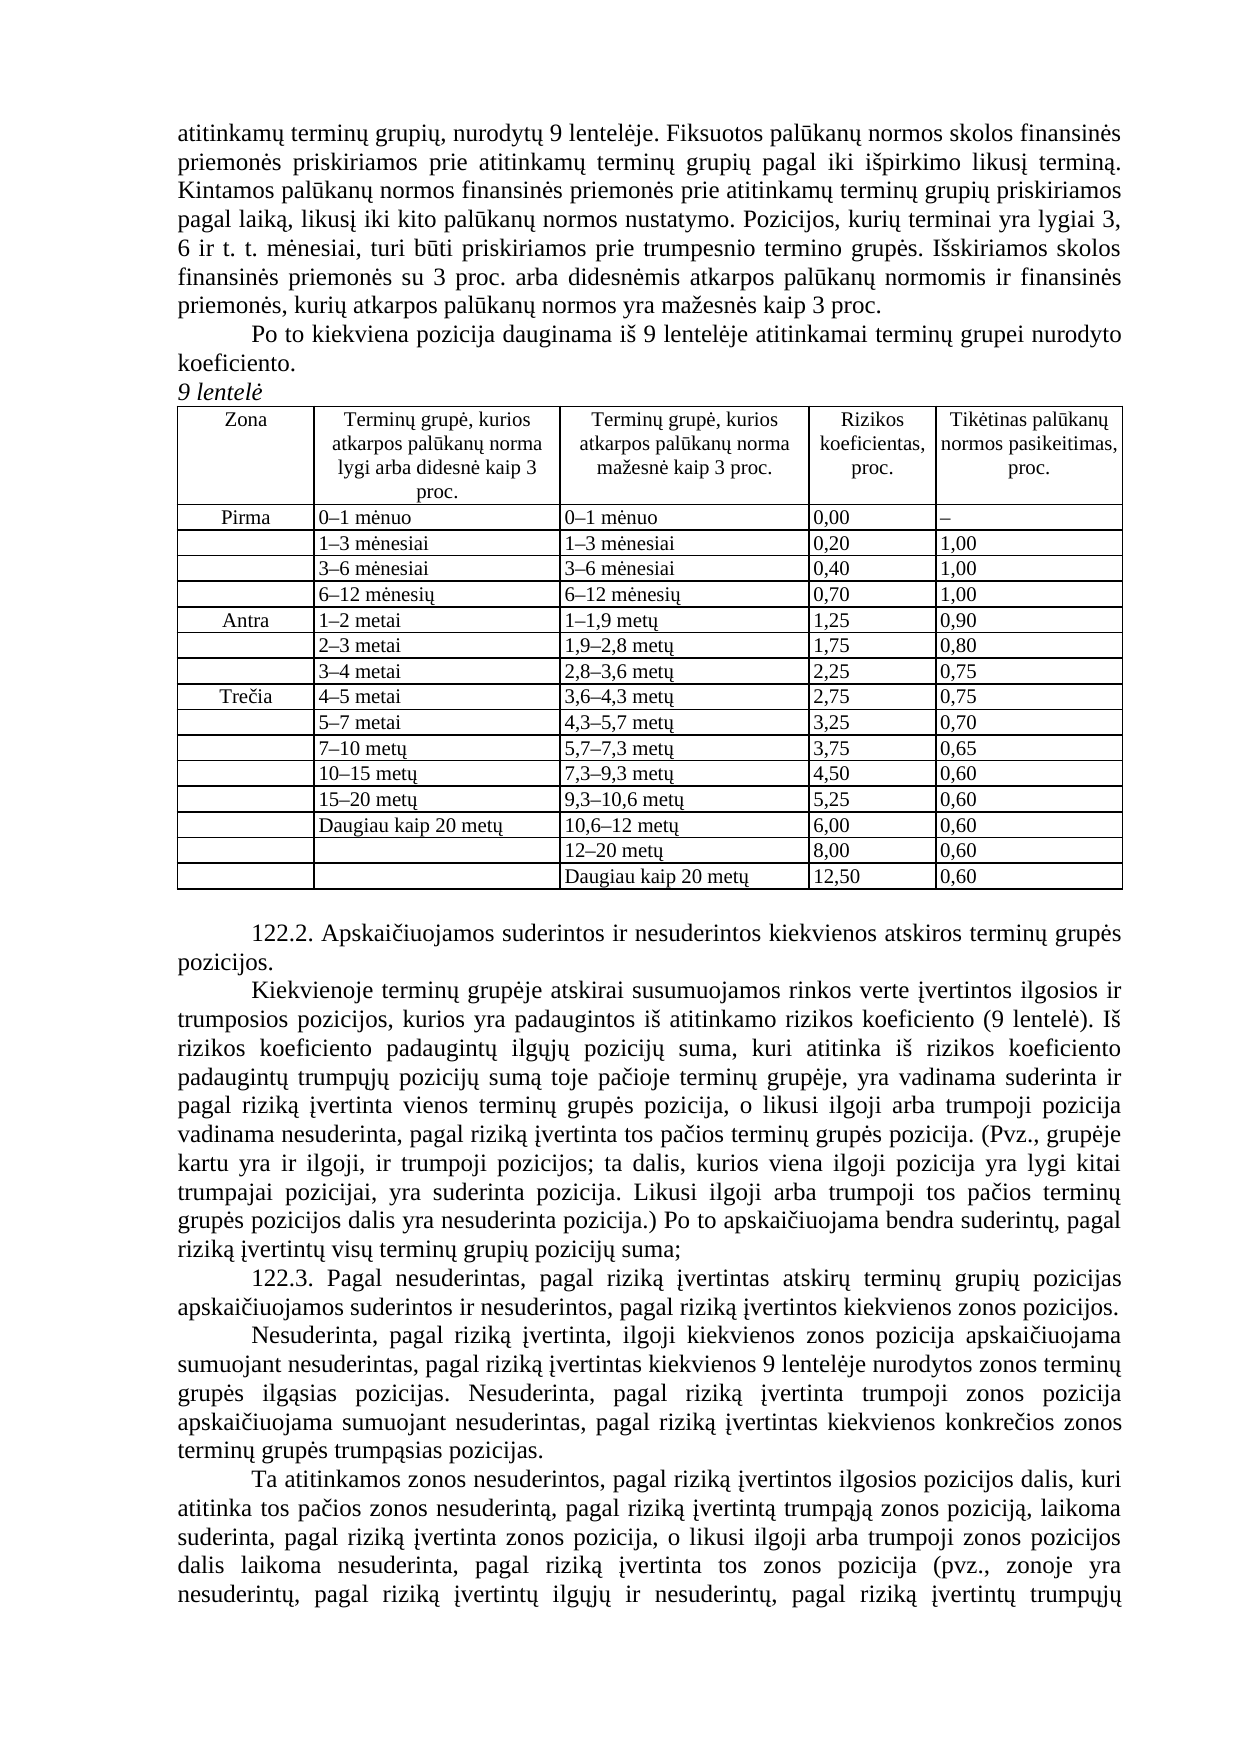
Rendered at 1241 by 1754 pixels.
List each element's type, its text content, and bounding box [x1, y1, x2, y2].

text Po to kiekviena pozicija dauginama iš 9 lentelėje atitinkamai terminų grupei nurodyto koeficiento. [177, 319, 1122, 377]
table_header Rizikos koeficientas, proc. [810, 407, 935, 503]
table_cell 0,90 [1118, 608, 1122, 632]
table_cell 0,60 [1118, 787, 1122, 811]
table_cell 0,65 [1118, 736, 1122, 760]
table_cell 0,60 [1118, 761, 1122, 785]
table_cell 0,80 [1118, 633, 1122, 657]
table_cell 0,60 [1118, 864, 1122, 888]
table_cell 1,00 [1118, 582, 1122, 606]
table_cell 0,75 [1118, 659, 1122, 683]
text Kiekvienoje terminų grupėje atskirai susumuojamos rinkos verte įvertintos ilgosios ir trumposios pozicijos, kurios yra padaugintos iš atitinkamo rizikos koeficiento (9 lentelė). Iš rizikos koeficiento padaugintų ilgųjų pozicijų suma, kuri atitinka iš rizikos koeficiento padaugintų trumpųjų pozicijų sumą toje pačioje terminų grupėje, yra vadinama suderinta ir pagal riziką įvertinta vienos terminų grupės pozicija, o likusi ilgoji arba trumpoji pozicija vadinama nesuderinta, pagal riziką įvertinta tos pačios terminų grupės pozicija. (Pvz., grupėje kartu yra ir ilgoji, ir trumpoji pozicijos; ta dalis, kurios viena ilgoji pozicija yra lygi kitai trumpajai pozicijai, yra suderinta pozicija. Likusi ilgoji arba trumpoji tos pačios terminų grupės pozicijos dalis yra nesuderinta pozicija.) Po to apskaičiuojama bendra suderintų, pagal riziką įvertintų visų terminų grupių pozicijų suma; [177, 976, 1122, 1263]
table_cell 0,70 [1118, 710, 1122, 734]
text 9 lentelė [177, 377, 1122, 406]
table_cell – [1118, 505, 1122, 529]
table_cell 1,00 [1118, 556, 1122, 580]
table_cell 0,60 [1118, 813, 1122, 837]
text 122.3. Pagal nesuderintas, pagal riziką įvertintas atskirų terminų grupių pozicijas apskaičiuojamos suderintos ir nesuderintos, pagal riziką įvertintos kiekvienos zonos pozicijos. [177, 1263, 1122, 1321]
table_header Terminų grupė, kurios atkarpos palūkanų norma mažesnė kaip 3 proc. [561, 407, 808, 503]
table_cell 0,75 [1118, 685, 1122, 708]
text 122.2. Apskaičiuojamos suderintos ir nesuderintos kiekvienos atskiros terminų grupės pozicijos. [177, 918, 1122, 976]
table_header Zona [178, 407, 313, 503]
table_cell 0,60 [1118, 838, 1122, 862]
text atitinkamų terminų grupių, nurodytų 9 lentelėje. Fiksuotos palūkanų normos skolos finansinės priemonės priskiriamos prie atitinkamų terminų grupių pagal iki išpirkimo likusį terminą. Kintamos palūkanų normos finansinės priemonės prie atitinkamų terminų grupių priskiriamos pagal laiką, likusį iki kito palūkanų normos nustatymo. Pozicijos, kurių terminai yra lygiai 3, 6 ir t. t. mėnesiai, turi būti priskiriamos prie trumpesnio termino grupės. Išskiriamos skolos finansinės priemonės su 3 proc. arba didesnėmis atkarpos palūkanų normomis ir finansinės priemonės, kurių atkarpos palūkanų normos yra mažesnės kaip 3 proc. [177, 118, 1122, 319]
text Nesuderinta, pagal riziką įvertinta, ilgoji kiekvienos zonos pozicija apskaičiuojama sumuojant nesuderintas, pagal riziką įvertintas kiekvienos 9 lentelėje nurodytos zonos terminų grupės ilgąsias pozicijas. Nesuderinta, pagal riziką įvertinta trumpoji zonos pozicija apskaičiuojama sumuojant nesuderintas, pagal riziką įvertintas kiekvienos konkrečios zonos terminų grupės trumpąsias pozicijas. [177, 1321, 1122, 1464]
text Ta atitinkamos zonos nesuderintos, pagal riziką įvertintos ilgosios pozicijos dalis, kuri atitinka tos pačios zonos nesuderintą, pagal riziką įvertintą trumpąją zonos poziciją, laikoma suderinta, pagal riziką įvertinta zonos pozicija, o likusi ilgoji arba trumpoji zonos pozicijos dalis laikoma nesuderinta, pagal riziką įvertinta tos zonos pozicija (pvz., zonoje yra nesuderintų, pagal riziką įvertintų ilgųjų ir nesuderintų, pagal riziką įvertintų trumpųjų [177, 1464, 1122, 1608]
table_cell 1,00 [1118, 531, 1122, 555]
table_header Tikėtinas palūkanų normos pasikeitimas, proc. [937, 407, 1122, 503]
